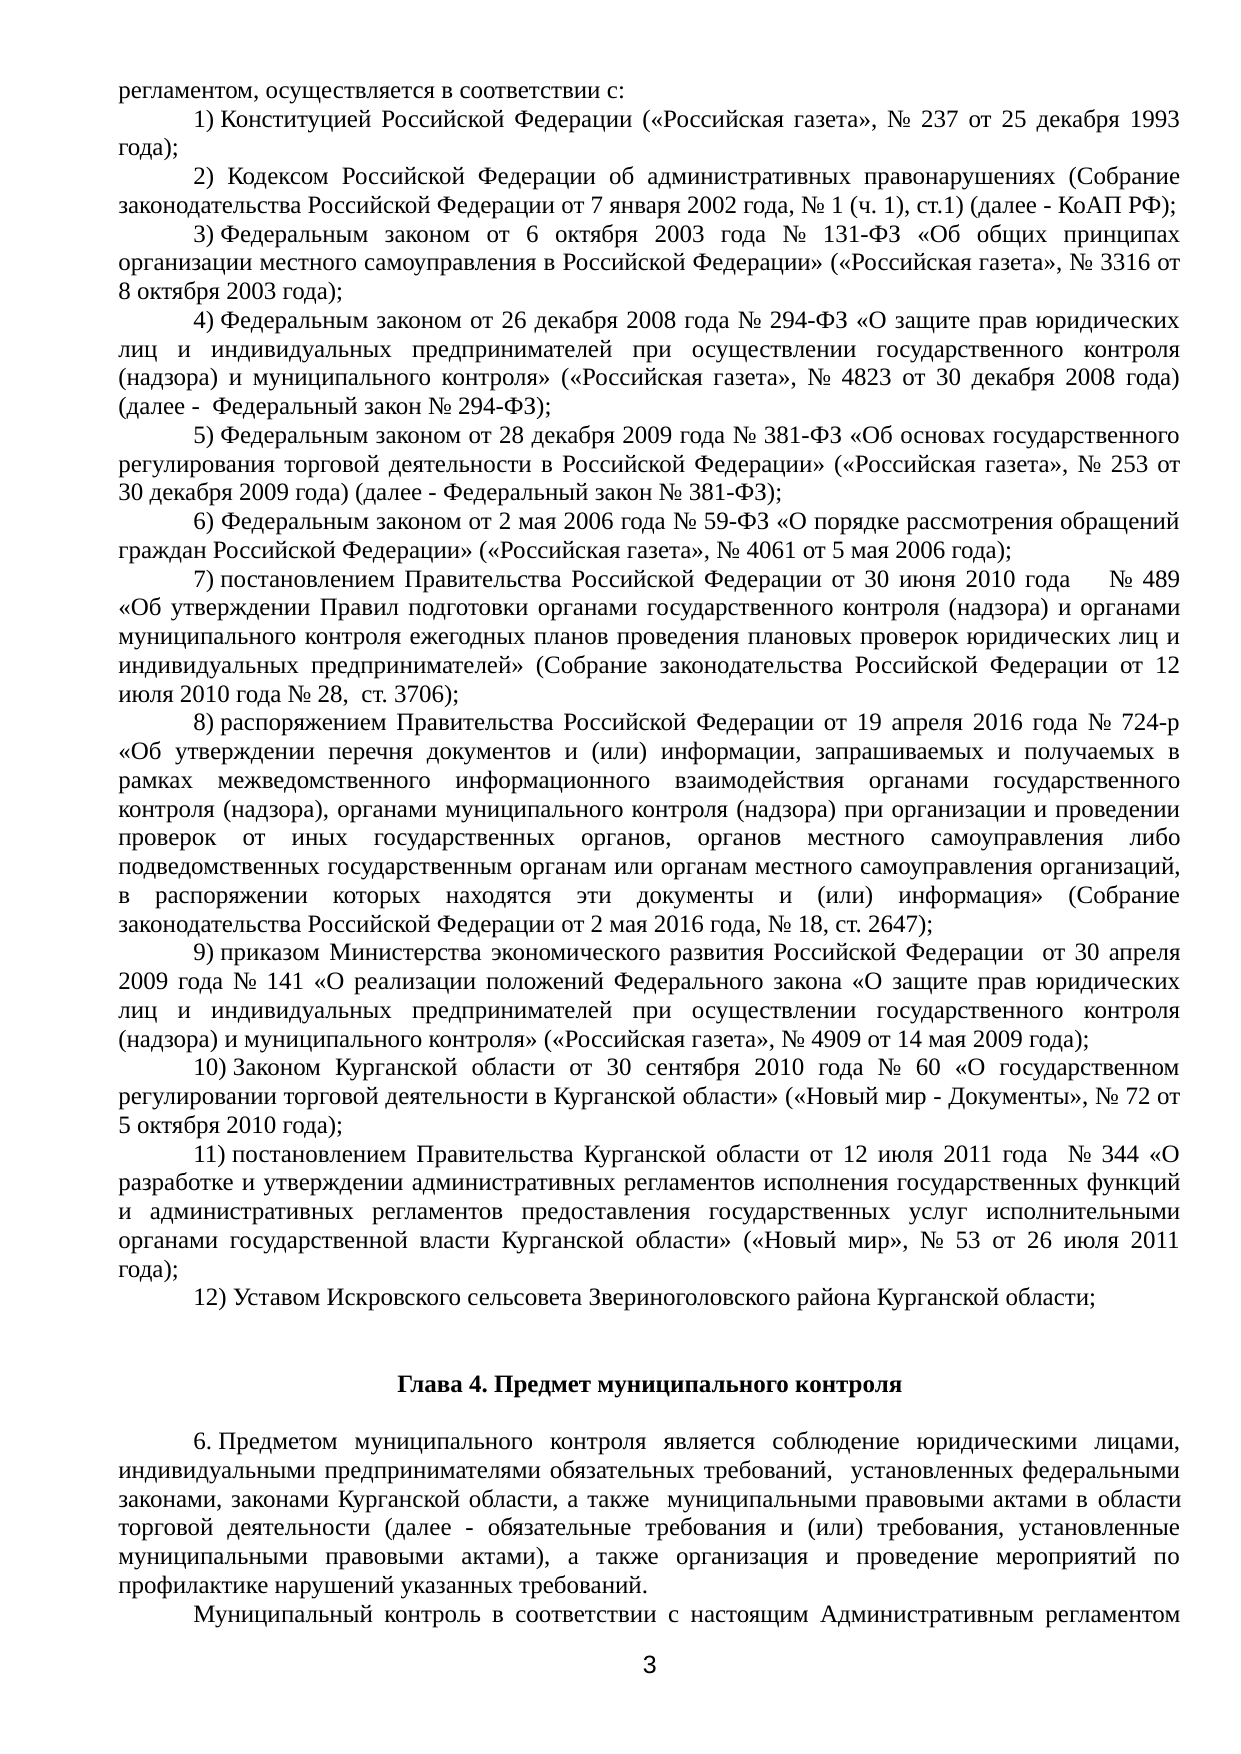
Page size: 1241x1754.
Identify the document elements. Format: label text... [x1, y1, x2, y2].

list 3) Федеральным законом от 6 октября 2003 года № 131-ФЗ «Об общих принципах организации местного самоуправления в Российской Федерации» («Российская газета», № 3316 от 8 октября 2003 года); [118, 219, 1181, 305]
text 8) распоряжением Правительства Российской Федерации от 19 апреля 2016 года № 724-р «Об утверждении перечня документов и (или) информации, запрашиваемых и получаемых в рамках межведомственного информационного взаимодействия органами государственного контроля (надзора), органами муниципального контроля (надзора) при организации и проведении проверок от иных государственных органов, органов местного самоуправления либо подведомственных государственным органам или органам местного самоуправления организаций, в распоряжении которых находятся эти документы и (или) информация» (Собрание законодательства Российской Федерации от 2 мая 2016 года, № 18, ст. 2647); [118, 707, 1181, 937]
list Глава 4. Предмет муниципального контроля [118, 1369, 1181, 1397]
list 6) Федеральным законом от 2 мая 2006 года № 59-ФЗ «О порядке рассмотрения обращений граждан Российской Федерации» («Российская газета», № 4061 от 5 мая 2006 года); [118, 506, 1181, 564]
list 5) Федеральным законом от 28 декабря 2009 года № 381-ФЗ «Об основах государственного регулирования торговой деятельности в Российской Федерации» («Российская газета», № 253 от 30 декабря 2009 года) (далее - Федеральный закон № 381-ФЗ); [118, 420, 1181, 506]
text 10) Законом Курганской области от 30 сентября 2010 года № 60 «О государственном регулировании торговой деятельности в Курганской области» («Новый мир - Документы», № 72 от 5 октября 2010 года); [118, 1052, 1181, 1139]
text 1) Конституцией Российской Федерации («Российская газета», № 237 от 25 декабря 1993 года); [118, 104, 1181, 161]
text 11) постановлением Правительства Курганской области от 12 июля 2011 года № 344 «О разработке и утверждении административных регламентов исполнения государственных функций и административных регламентов предоставления государственных услуг исполнительными органами государственной власти Курганской области» («Новый мир», № 53 от 26 июля 2011 года); [118, 1139, 1181, 1282]
list регламентом, осуществляется в соответствии с: [118, 75, 1181, 104]
list 4) Федеральным законом от 26 декабря 2008 года № 294-ФЗ «О защите прав юридических лиц и индивидуальных предпринимателей при осуществлении государственного контроля (надзора) и муниципального контроля» («Российская газета», № 4823 от 30 декабря 2008 года) (далее - Федеральный закон № 294-ФЗ); [118, 305, 1181, 420]
text 9) приказом Министерства экономического развития Российской Федерации от 30 апреля 2009 года № 141 «О реализации положений Федерального закона «О защите прав юридических лиц и индивидуальных предпринимателей при осуществлении государственного контроля (надзора) и муниципального контроля» («Российская газета», № 4909 от 14 мая 2009 года); [118, 937, 1181, 1052]
list 6. Предметом муниципального контроля является соблюдение юридическими лицами, индивидуальными предпринимателями обязательных требований, установленных федеральными законами, законами Курганской области, а также муниципальными правовыми актами в области торговой деятельности (далее - обязательные требования и (или) требования, установленные муниципальными правовыми актами), а также организация и проведение мероприятий по профилактике нарушений указанных требований. [118, 1426, 1181, 1599]
list 12) Уставом Искровского сельсовета Звериноголовского района Курганской области; [118, 1282, 1181, 1311]
list 7) постановлением Правительства Российской Федерации от 30 июня 2010 года № 489 «Об утверждении Правил подготовки органами государственного контроля (надзора) и органами муниципального контроля ежегодных планов проведения плановых проверок юридических лиц и индивидуальных предпринимателей» (Собрание законодательства Российской Федерации от 12 июля 2010 года № 28, ст. 3706); [118, 564, 1181, 707]
text 2) Кодексом Российской Федерации об административных правонарушениях (Собрание законодательства Российской Федерации от 7 января 2002 года, № 1 (ч. 1), ст.1) (далее - КоАП РФ); [118, 161, 1181, 219]
list Муниципальный контроль в соответствии с настоящим Административным регламентом [118, 1599, 1181, 1627]
